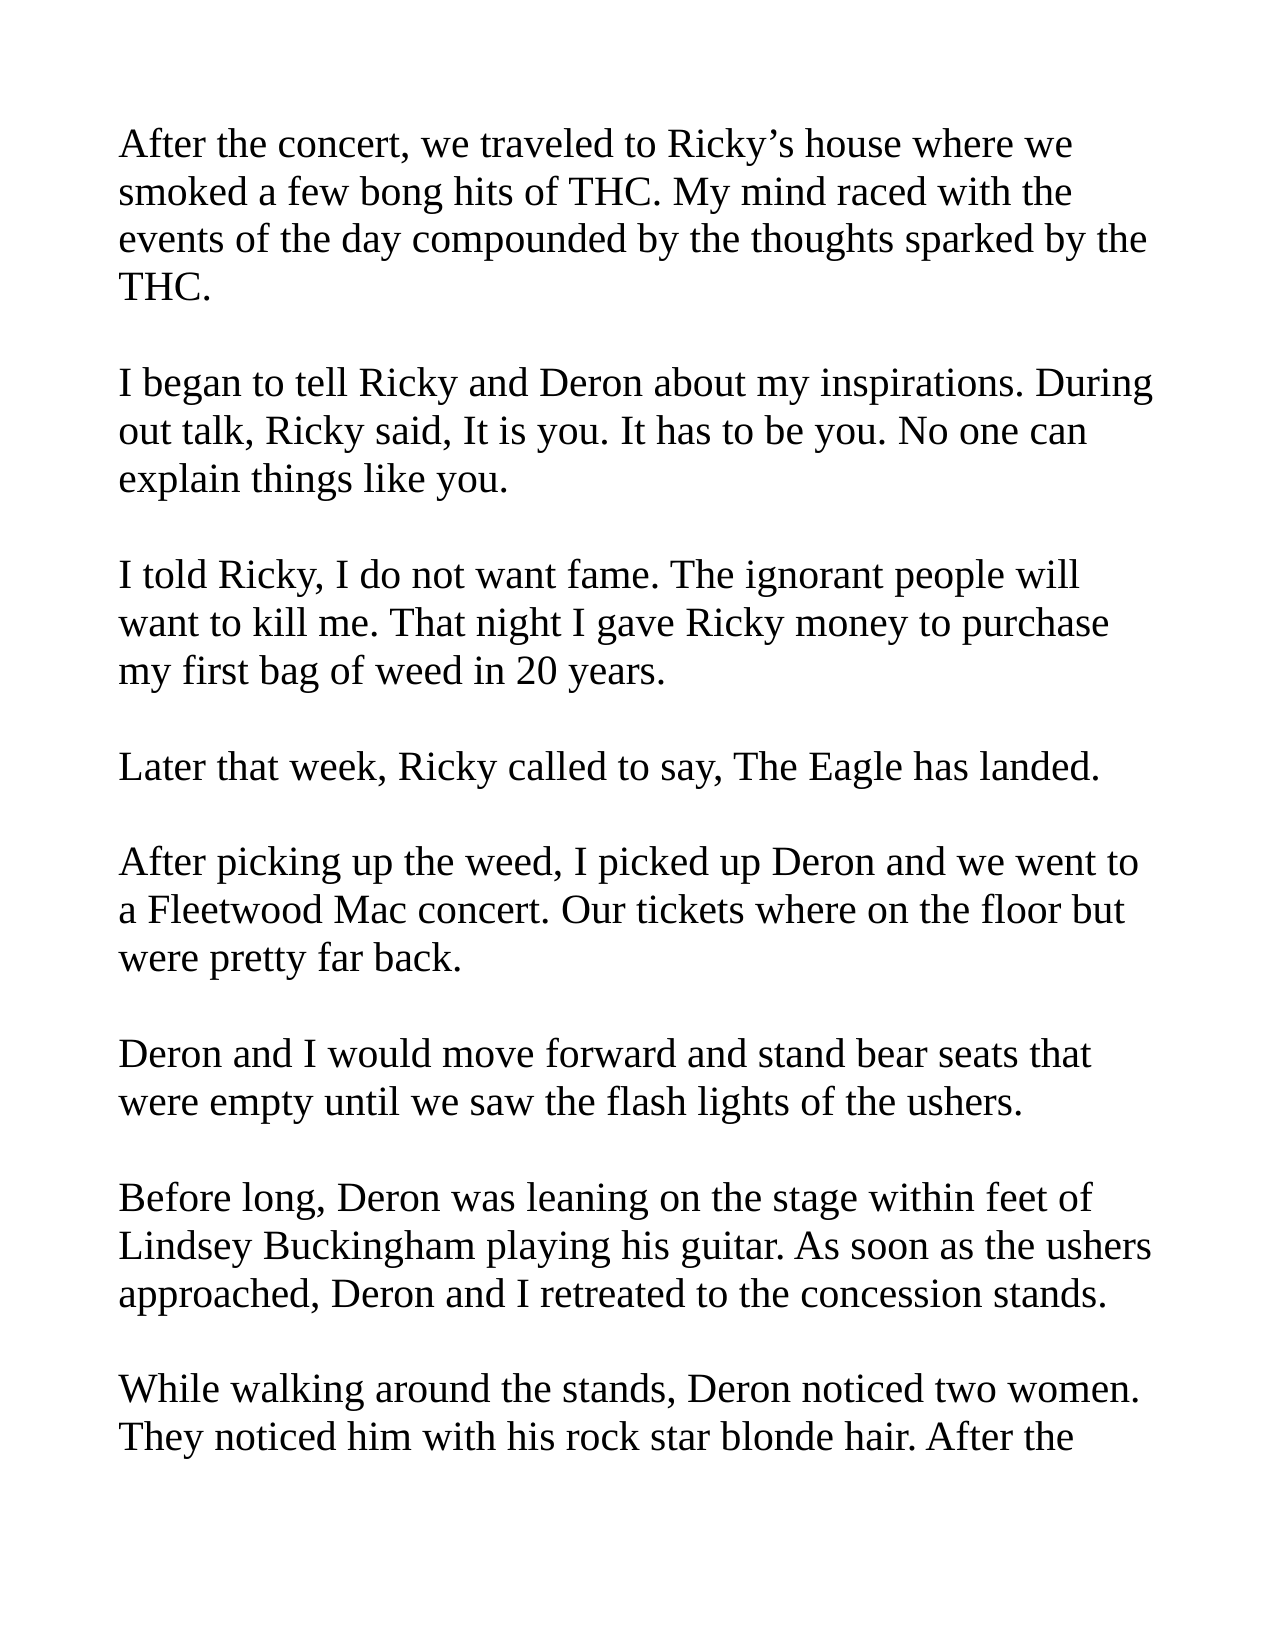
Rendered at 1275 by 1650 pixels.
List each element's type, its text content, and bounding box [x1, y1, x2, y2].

text Later that week, Ricky called to say, The Eagle has landed. [118, 741, 1157, 789]
text After picking up the weed, I picked up Deron and we went to a Fleetwood Mac concert. Our tickets where on the floor but were pretty far back. Deron and I would move forward and stand bear seats that were empty until we saw the flash lights of the ushers. [118, 837, 1157, 1124]
text Before long, Deron was leaning on the stage within feet of Lindsey Buckingham playing his guitar. As soon as the ushers approached, Deron and I retreated to the concession stands. [118, 1172, 1157, 1316]
text I began to tell Ricky and Deron about my inspirations. During out talk, Ricky said, It is you. It has to be you. No one can explain things like you. [118, 358, 1157, 501]
text After the concert, we traveled to Ricky’s house where we smoked a few bong hits of THC. My mind raced with the events of the day compounded by the thoughts sparked by the THC. [118, 118, 1157, 310]
text I told Ricky, I do not want fame. The ignorant people will want to kill me. That night I gave Ricky money to purchase my first bag of weed in 20 years. [118, 549, 1157, 693]
text While walking around the stands, Deron noticed two women. They noticed him with his rock star blonde hair. After the [118, 1364, 1157, 1460]
